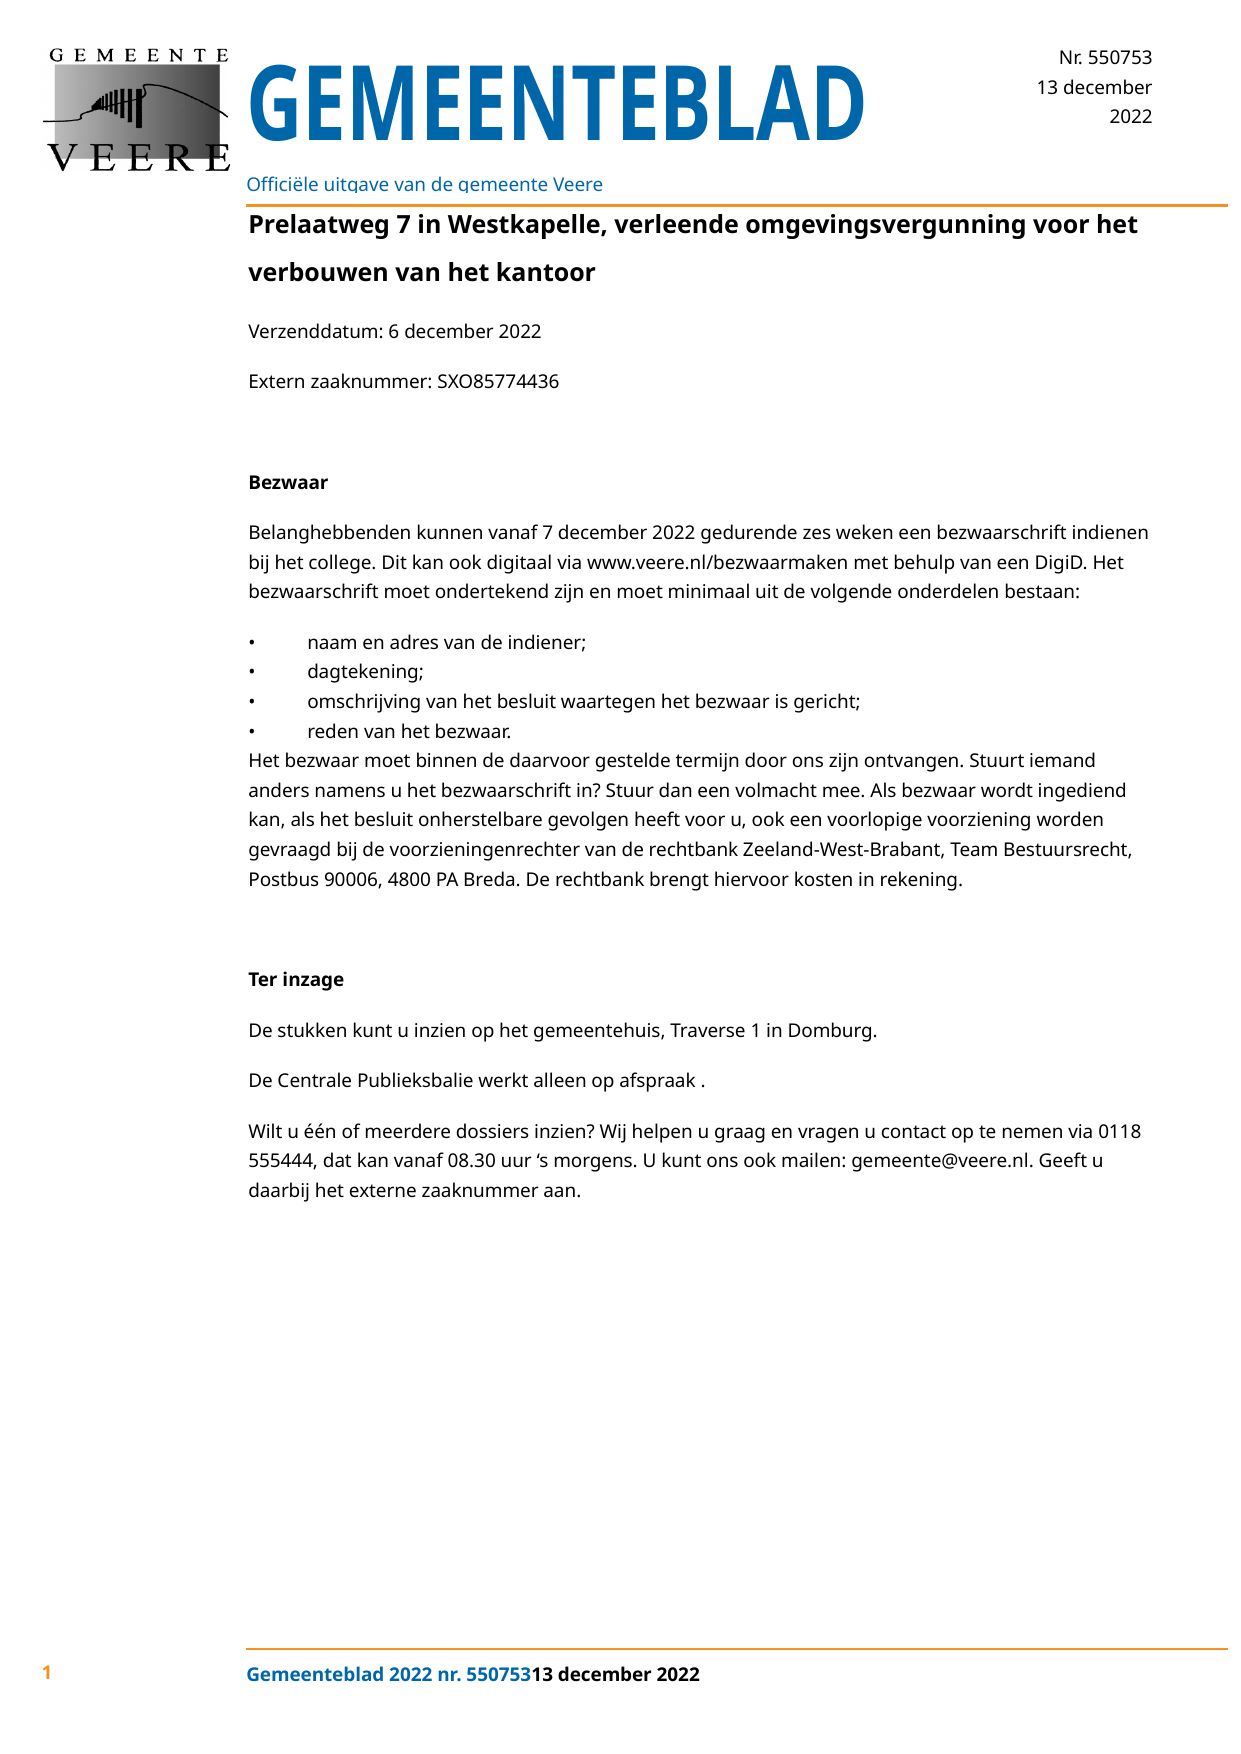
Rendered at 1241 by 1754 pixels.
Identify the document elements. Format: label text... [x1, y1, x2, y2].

text Belanghebbenden kunnen vanaf 7 december 2022 gedurende zes weken een bezwaarschrift indienen bij het college. Dit kan ook digitaal via www.veere.nl/bezwaarmaken met behulp van een DigiD. Het bezwaarschrift moet ondertekend zijn en moet minimaal uit de volgende onderdelen bestaan: [248, 519, 1152, 604]
list dagtekening; [248, 659, 1152, 684]
text Bezwaar [248, 469, 1152, 495]
picture [41, 47, 231, 172]
list reden van het bezwaar. [248, 718, 1152, 744]
text Ter inzage [248, 967, 1152, 992]
text Extern zaaknummer: SXO85774436 [248, 368, 1152, 394]
text De Centrale Publieksbalie werkt alleen op afspraak . [248, 1067, 1152, 1093]
text Wilt u één of meerdere dossiers inzien? Wij helpen u graag en vragen u contact op te nemen via 0118 555444, dat kan vanaf 08.30 uur ‘s morgens. U kunt ons ook mailen: gemeente@veere.nl. Geeft u daarbij het externe zaaknummer aan. [248, 1118, 1152, 1203]
text De stukken kunt u inzien op het gemeentehuis, Traverse 1 in Domburg. [248, 1017, 1152, 1043]
text Het bezwaar moet binnen de daarvoor gestelde termijn door ons zijn ontvangen. Stuurt iemand anders namens u het bezwaarschrift in? Stuur dan een volmacht mee. Als bezwaar wordt ingediend kan, als het besluit onherstelbare gevolgen heeft voor u, ook een voorlopige voorziening worden gevraagd bij de voorzieningenrechter van de rechtbank Zeeland-West-Brabant, Team Bestuursrecht, Postbus 90006, 4800 PA Breda. De rechtbank brengt hiervoor kosten in rekening. [248, 747, 1152, 892]
list naam en adres van de indiener; [248, 629, 1152, 655]
list omschrijving van het besluit waartegen het bezwaar is gericht; [248, 688, 1152, 714]
text Verzenddatum: 6 december 2022 [248, 318, 1152, 344]
text Prelaatweg 7 in Westkapelle, verleende omgevingsvergunning voor het verbouwen van het kantoor [248, 207, 1152, 288]
